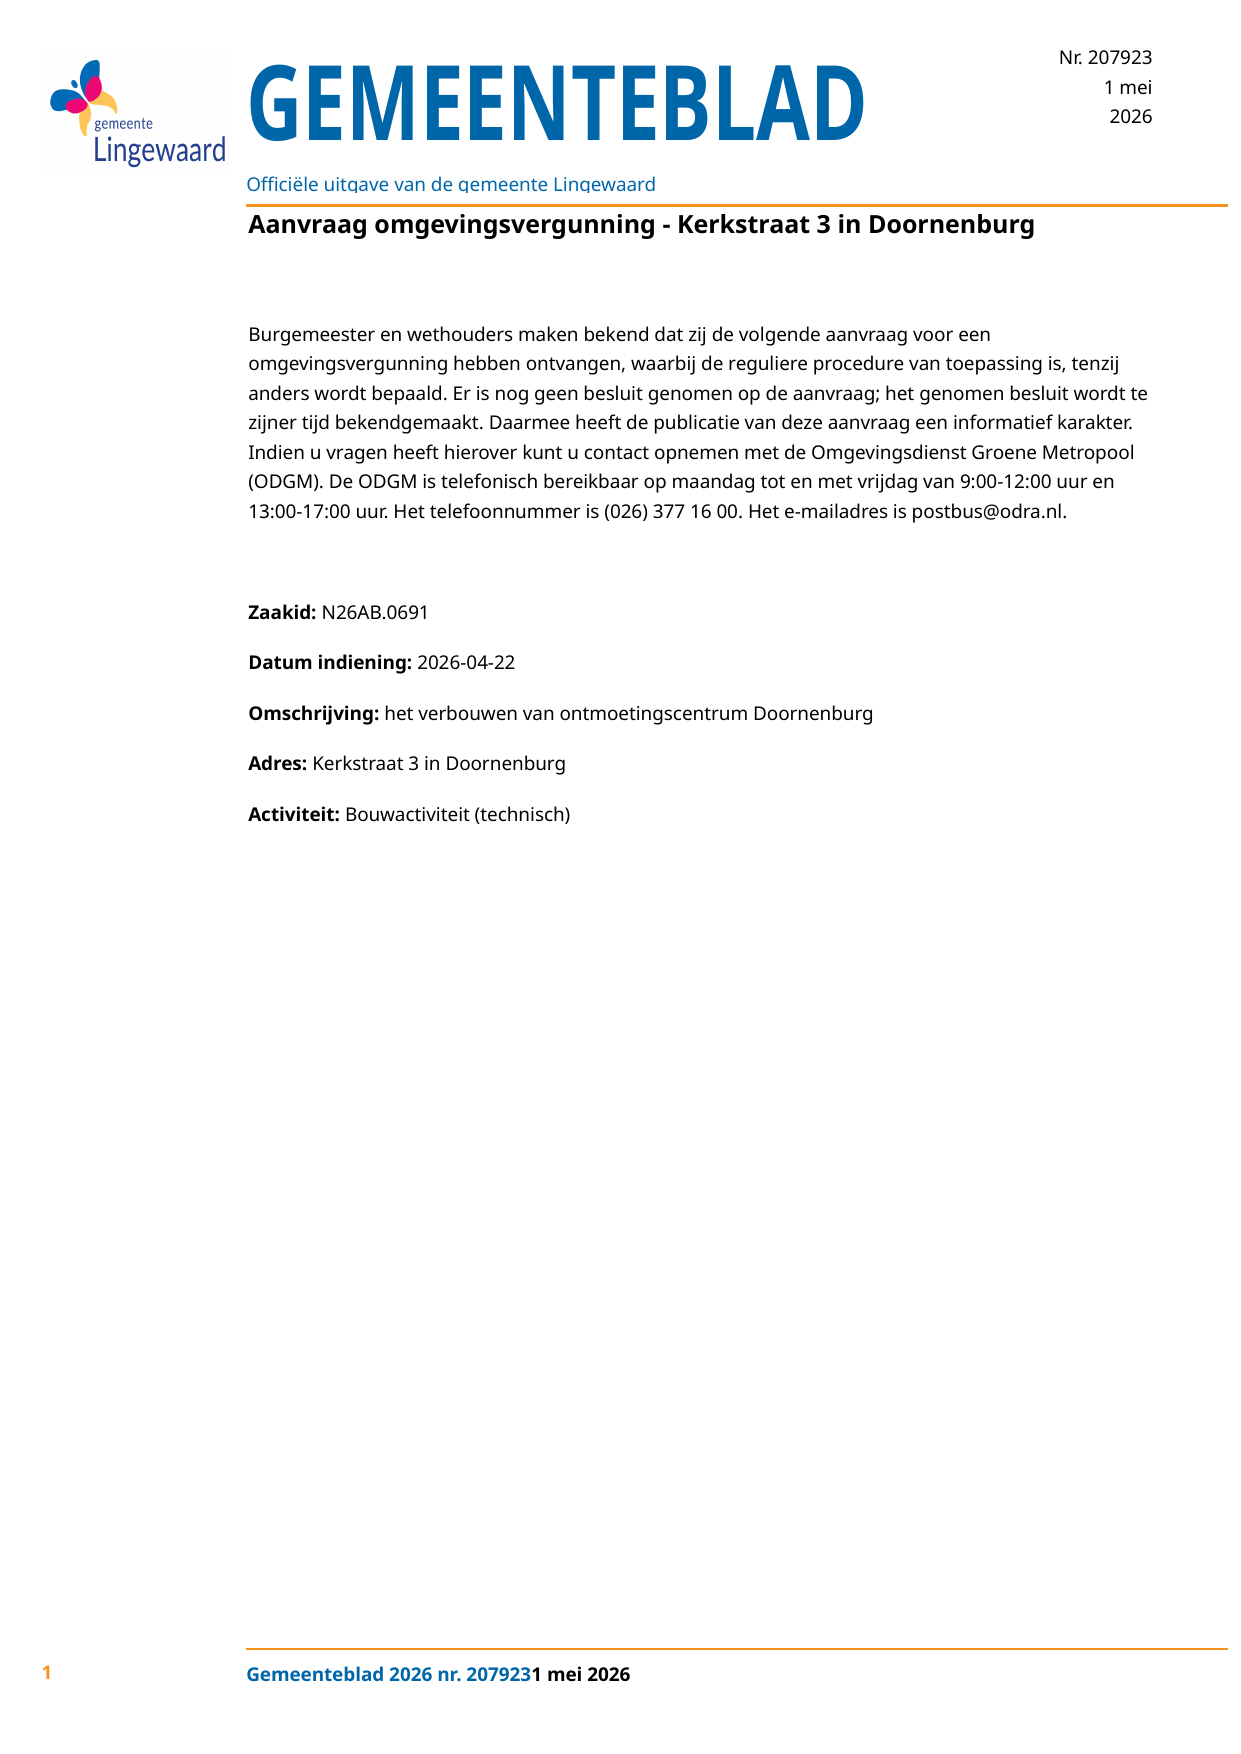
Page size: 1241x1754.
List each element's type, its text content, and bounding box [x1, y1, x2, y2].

picture [41, 47, 231, 172]
text Burgemeester en wethouders maken bekend dat zij de volgende aanvraag voor een omgevingsvergunning hebben ontvangen, waarbij de reguliere procedure van toepassing is, tenzij anders wordt bepaald. Er is nog geen besluit genomen op de aanvraag; het genomen besluit wordt te zijner tijd bekendgemaakt. Daarmee heeft de publicatie van deze aanvraag een informatief karakter. Indien u vragen heeft hierover kunt u contact opnemen met de Omgevingsdienst Groene Metropool (ODGM). De ODGM is telefonisch bereikbaar op maandag tot en met vrijdag van 9:00-12:00 uur en 13:00-17:00 uur. Het telefoonnummer is (026) 377 16 00. Het e-mailadres is postbus@odra.nl. [248, 321, 1152, 524]
text Aanvraag omgevingsvergunning - Kerkstraat 3 in Doornenburg [248, 207, 1152, 241]
text Activiteit: Bouwactiviteit (technisch) [248, 801, 1152, 826]
text Datum indiening: 2026-04-22 [248, 649, 1152, 675]
text Adres: Kerkstraat 3 in Doornenburg [248, 750, 1152, 776]
text Omschrijving: het verbouwen van ontmoetingscentrum Doornenburg [248, 700, 1152, 726]
text Zaakid: N26AB.0691 [248, 599, 1152, 625]
